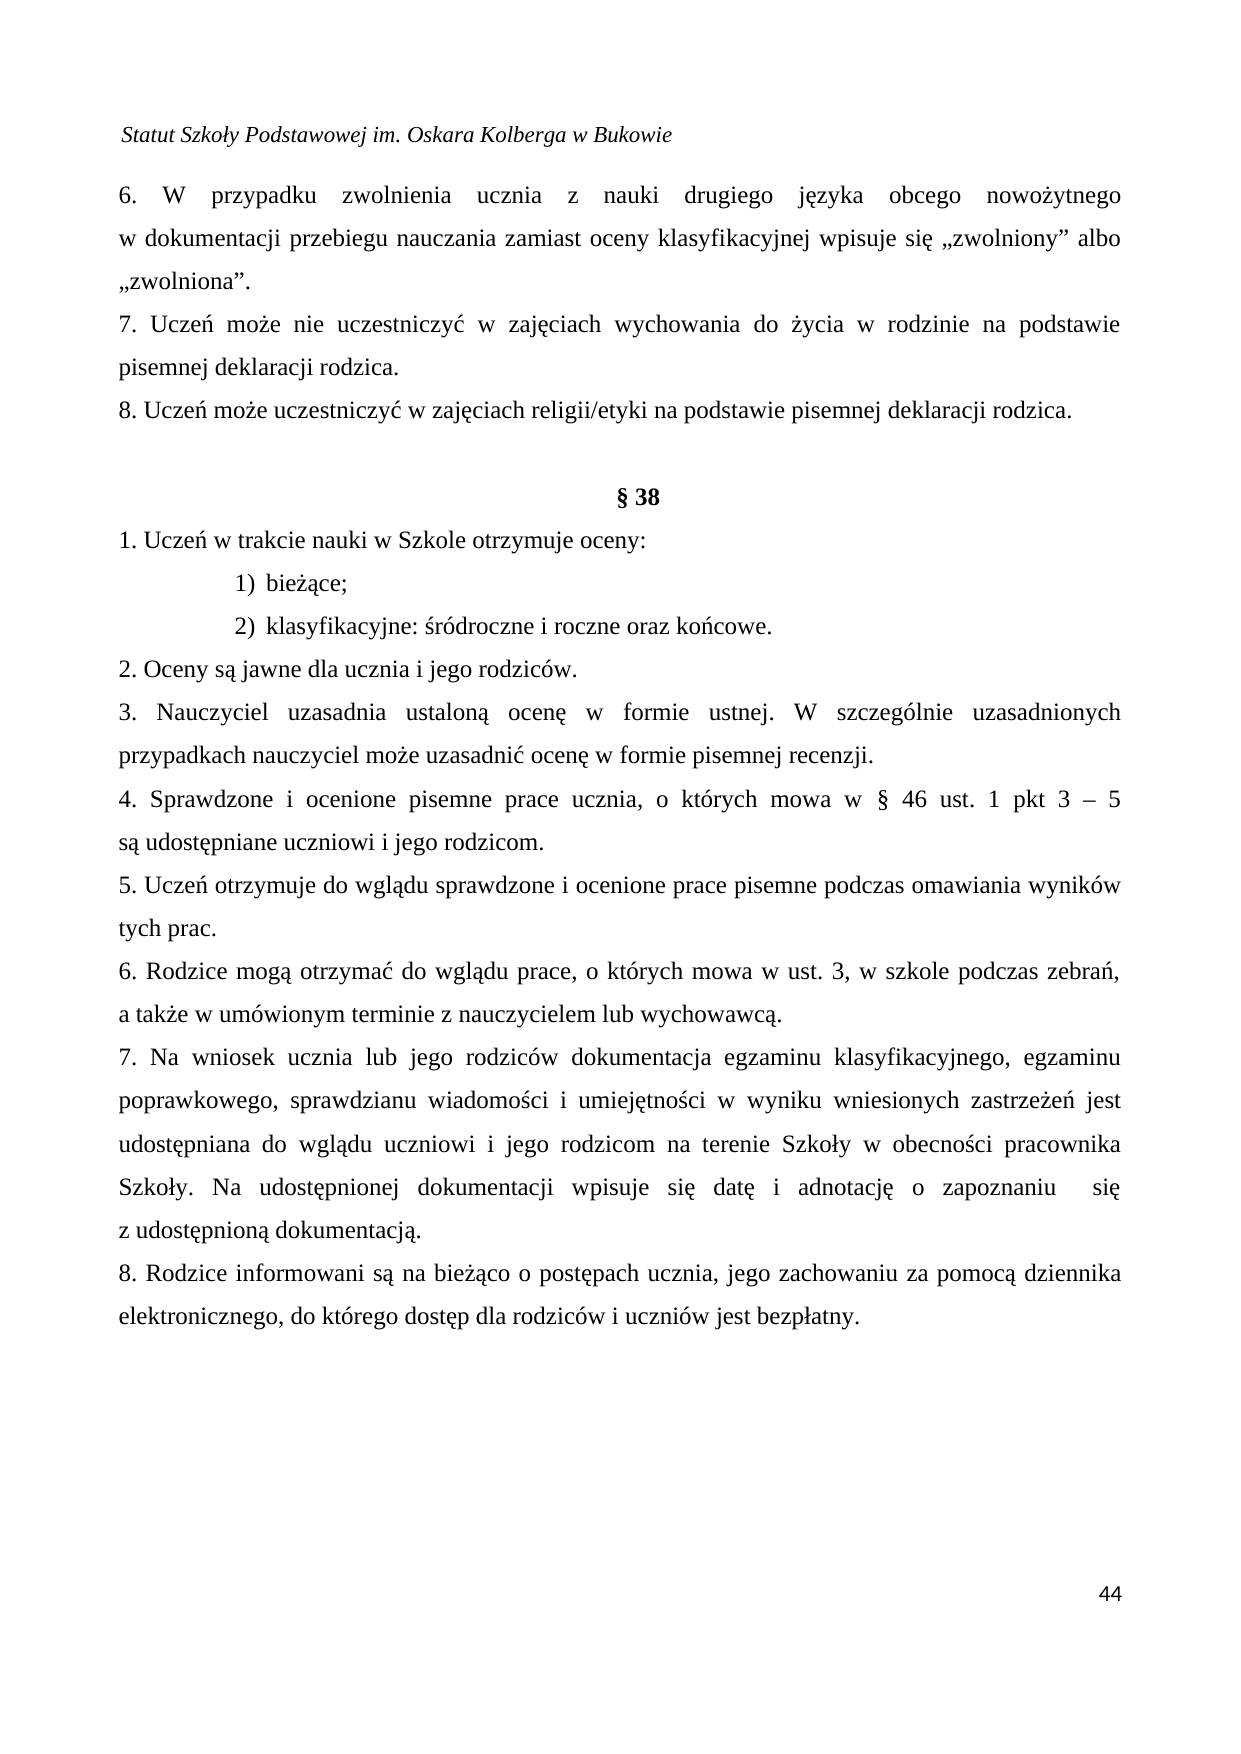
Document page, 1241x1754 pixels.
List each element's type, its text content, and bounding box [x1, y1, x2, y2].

text § 38 [154, 482, 1122, 511]
list 8. Rodzice informowani są na bieżąco o postępach ucznia, jego zachowaniu za pomocą dziennika elektronicznego, do którego dostęp dla rodziców i uczniów jest bezpłatny. [118, 1258, 1122, 1330]
list 7. Uczeń może nie uczestniczyć w zajęciach wychowania do życia w rodzinie na podstawie pisemnej deklaracji rodzica. [118, 309, 1122, 381]
list 1. Uczeń w trakcie nauki w Szkole otrzymuje oceny: [118, 525, 1122, 554]
list klasyfikacyjne: śródroczne i roczne oraz końcowe. [189, 611, 1122, 640]
list 7. Na wniosek ucznia lub jego rodziców dokumentacja egzaminu klasyfikacyjnego, egzaminu poprawkowego, sprawdzianu wiadomości i umiejętności w wyniku wniesionych zastrzeżeń jest udostępniana do wglądu uczniowi i jego rodzicom na terenie Szkoły w obecności pracownika Szkoły. Na udostępnionej dokumentacji wpisuje się datę i adnotację o zapoznaniu się z udostępnioną dokumentacją. [118, 1042, 1122, 1244]
list bieżące; [189, 568, 1122, 597]
list 6. Rodzice mogą otrzymać do wglądu prace, o których mowa w ust. 3, w szkole podczas zebrań, a także w umówionym terminie z nauczycielem lub wychowawcą. [118, 956, 1122, 1028]
list 3. Nauczyciel uzasadnia ustaloną ocenę w formie ustnej. W szczególnie uzasadnionych przypadkach nauczyciel może uzasadnić ocenę w formie pisemnej recenzji. [118, 697, 1122, 769]
list 5. Uczeń otrzymuje do wglądu sprawdzone i ocenione prace pisemne podczas omawiania wyników tych prac. [118, 870, 1122, 942]
list 8. Uczeń może uczestniczyć w zajęciach religii/etyki na podstawie pisemnej deklaracji rodzica. [118, 396, 1122, 424]
list 4. Sprawdzone i ocenione pisemne prace ucznia, o których mowa w § 46 ust. 1 pkt 3 – 5 są udostępniane uczniowi i jego rodzicom. [118, 784, 1122, 856]
list 2. Oceny są jawne dla ucznia i jego rodziców. [118, 654, 1122, 683]
list 6. W przypadku zwolnienia ucznia z nauki drugiego języka obcego nowożytnego w dokumentacji przebiegu nauczania zamiast oceny klasyfikacyjnej wpisuje się „zwolniony” albo „zwolniona”. [118, 180, 1122, 295]
